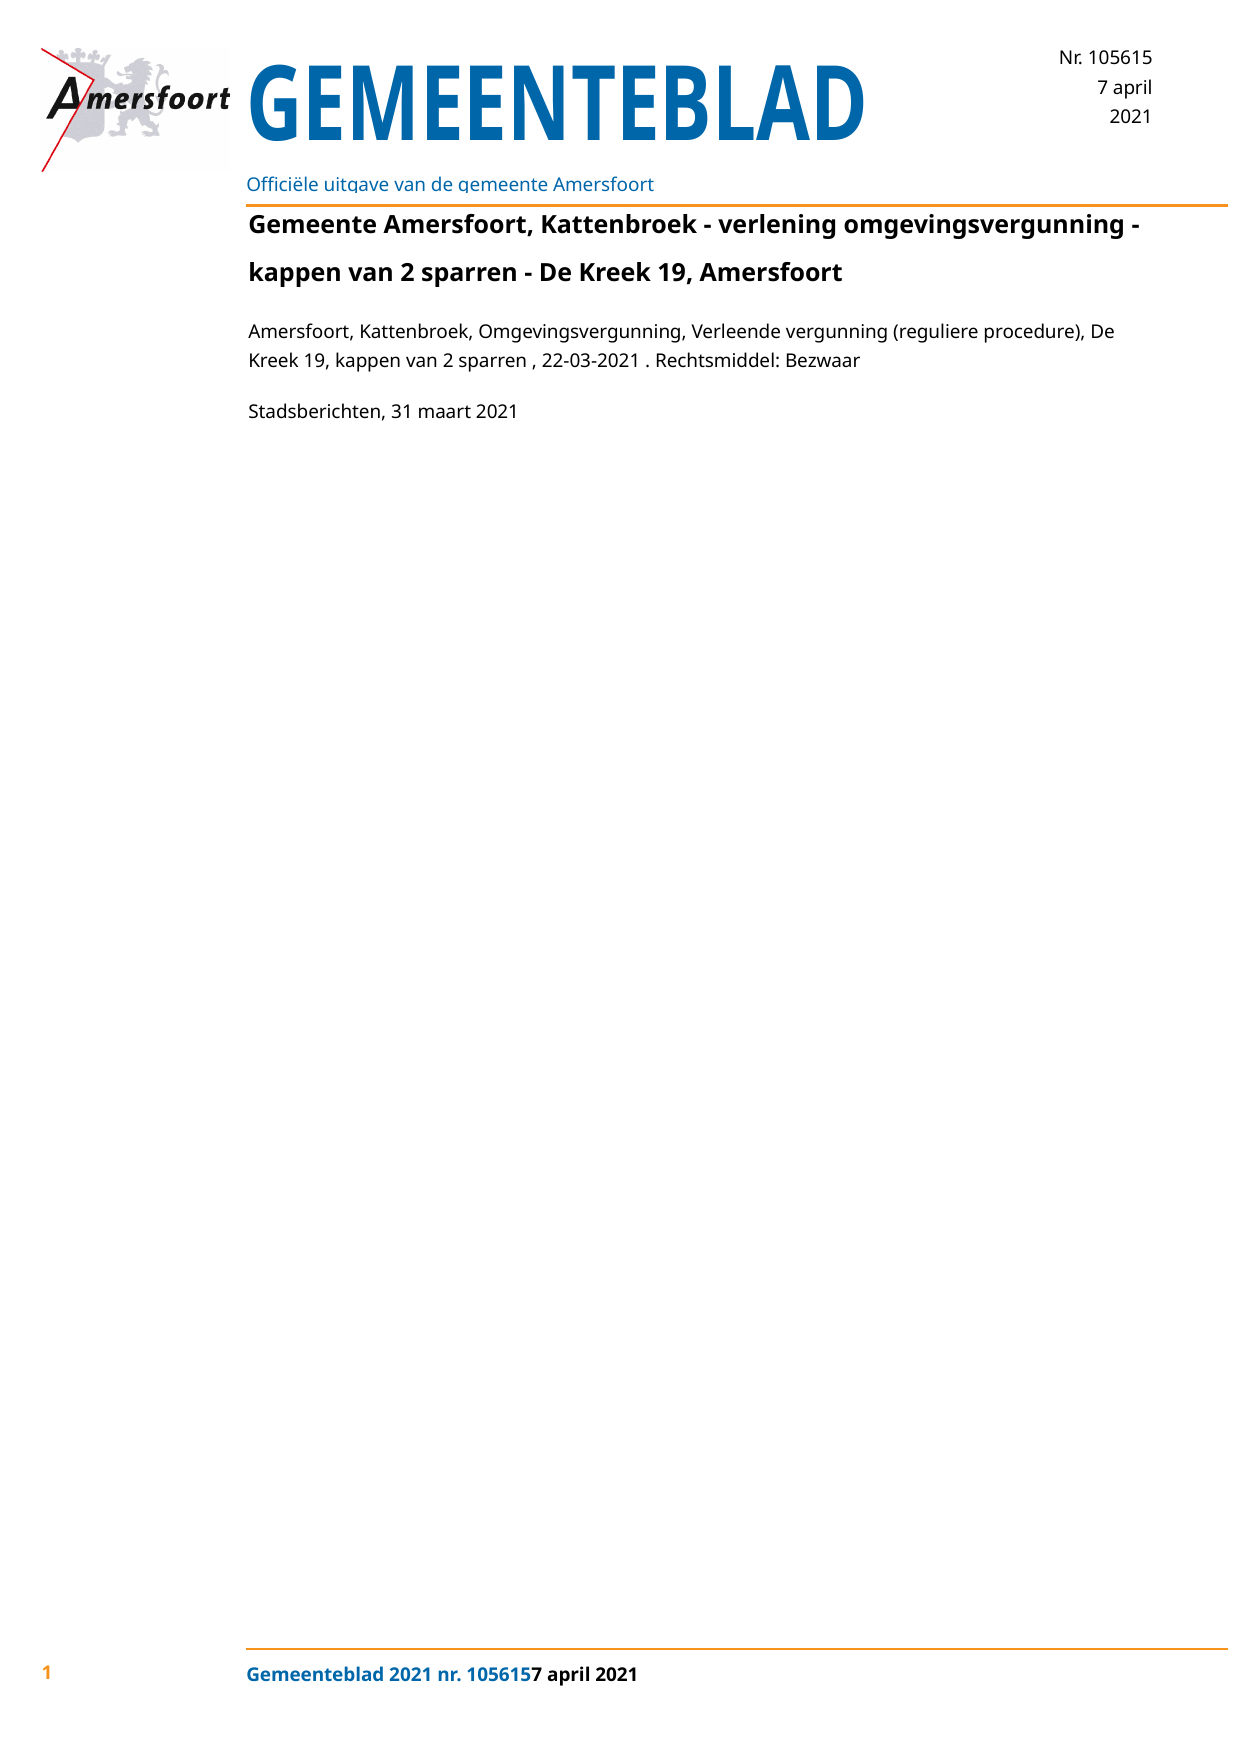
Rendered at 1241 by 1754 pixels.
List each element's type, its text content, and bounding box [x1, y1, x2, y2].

picture [41, 47, 231, 172]
text Stadsberichten, 31 maart 2021 [248, 398, 1152, 424]
text Gemeente Amersfoort, Kattenbroek - verlening omgevingsvergunning - kappen van 2 sparren - De Kreek 19, Amersfoort [248, 207, 1152, 288]
text Amersfoort, Kattenbroek, Omgevingsvergunning, Verleende vergunning (reguliere procedure), De Kreek 19, kappen van 2 sparren , 22-03-2021 . Rechtsmiddel: Bezwaar [248, 318, 1152, 373]
